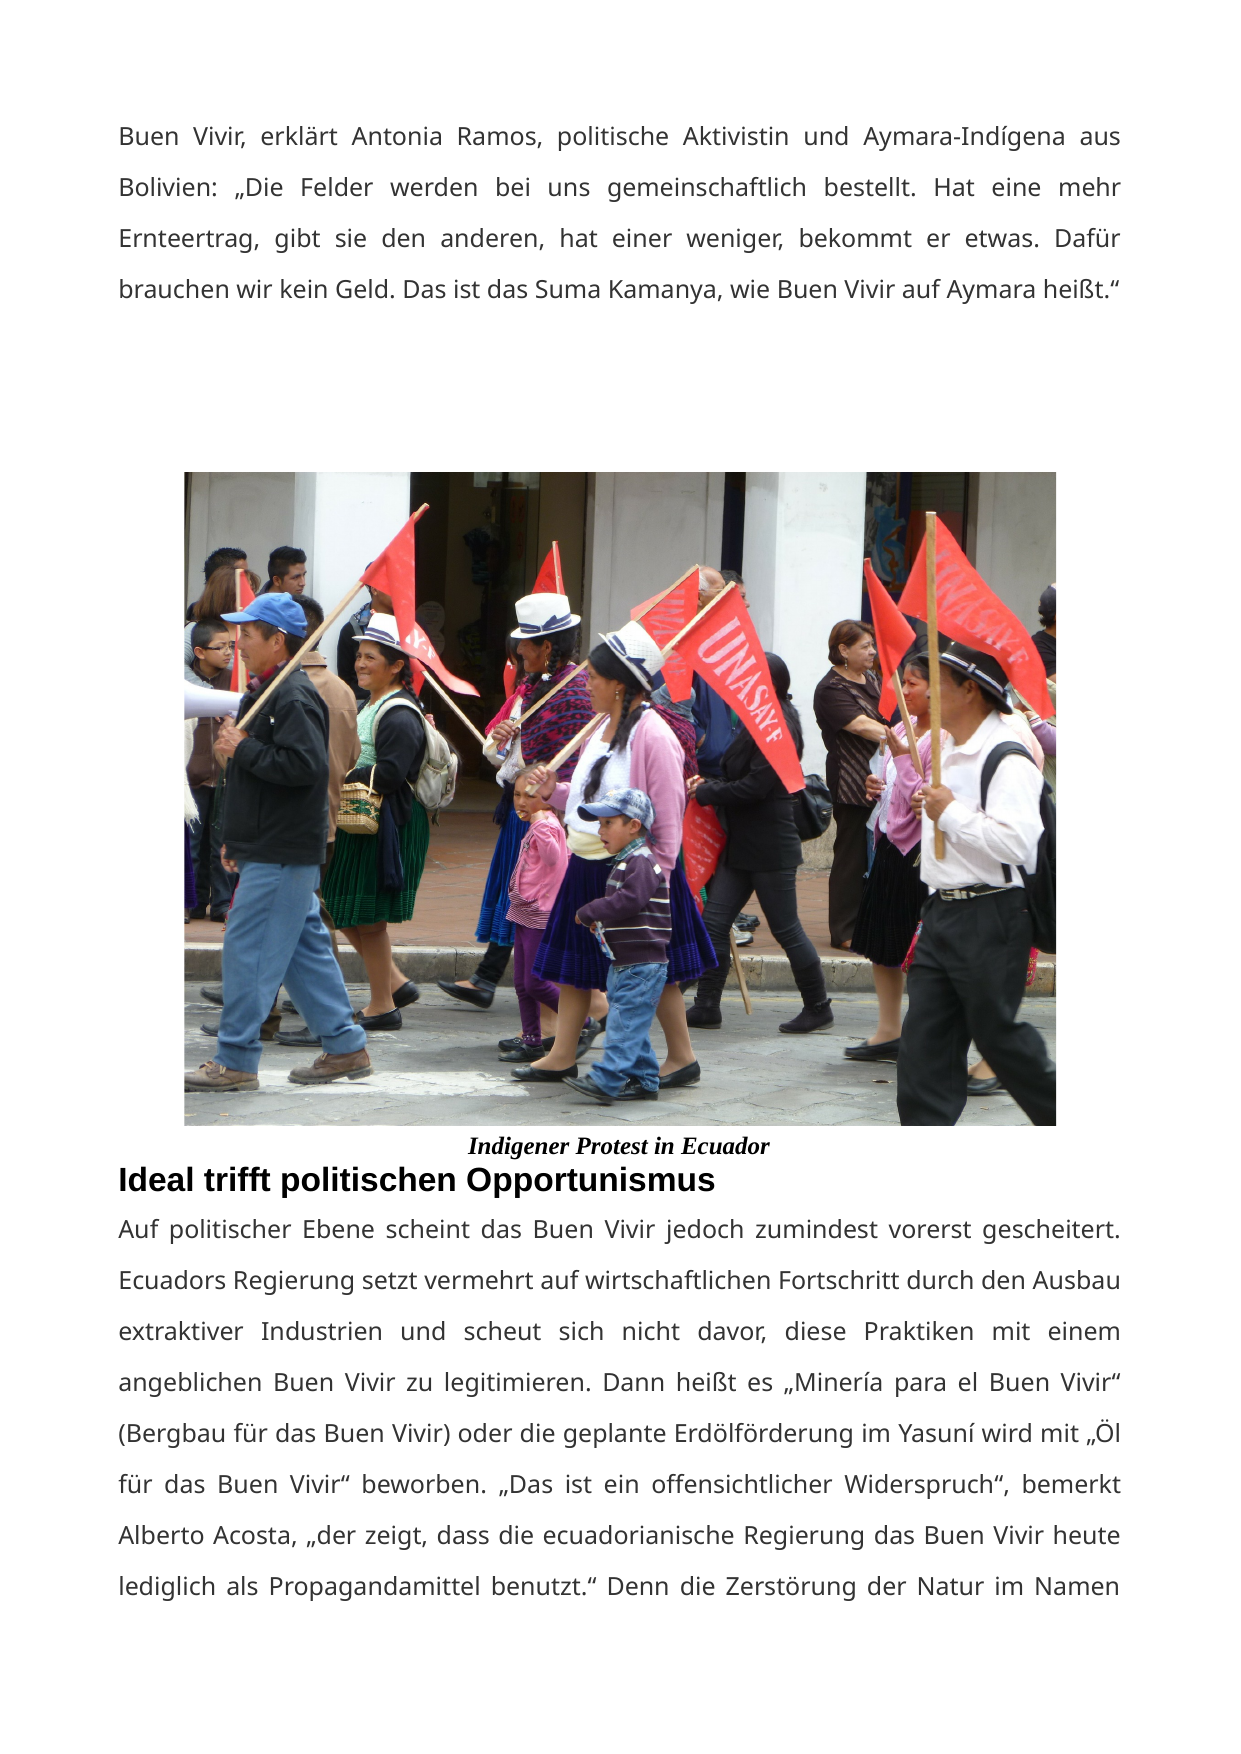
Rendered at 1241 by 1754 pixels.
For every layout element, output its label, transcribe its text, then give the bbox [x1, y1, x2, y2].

text Indigener Protest in Ecuador [166, 472, 1074, 1160]
text Buen Vivir, erklärt Antonia Ramos, politische Aktivistin und Aymara-Indígena aus Bolivien: „Die Felder werden bei uns gemeinschaftlich bestellt. Hat eine mehr Ernteertrag, gibt sie den anderen, hat einer weniger, bekommt er etwas. Dafür brauchen wir kein Geld. Das ist das Suma Kamanya, wie Buen Vivir auf Aymara heißt.“ [118, 118, 1122, 305]
text Auf politischer Ebene scheint das Buen Vivir jedoch zumindest vorerst gescheitert. Ecuadors Regierung setzt vermehrt auf wirtschaftlichen Fortschritt durch den Ausbau extraktiver Industrien und scheut sich nicht davor, diese Praktiken mit einem angeblichen Buen Vivir zu legitimieren. Dann heißt es „Minería para el Buen Vivir“ (Bergbau für das Buen Vivir) oder die geplante Erdölförderung im Yasuní wird mit „Öl für das Buen Vivir“ beworben. „Das ist ein offensichtlicher Widerspruch“, bemerkt Alberto Acosta, „der zeigt, dass die ecuadorianische Regierung das Buen Vivir heute lediglich als Propagandamittel benutzt.“ Denn die Zerstörung der Natur im Namen [118, 1211, 1122, 1603]
subtitle Ideal trifft politischen Opportunismus [118, 509, 1122, 1199]
picture [184, 472, 1057, 1126]
